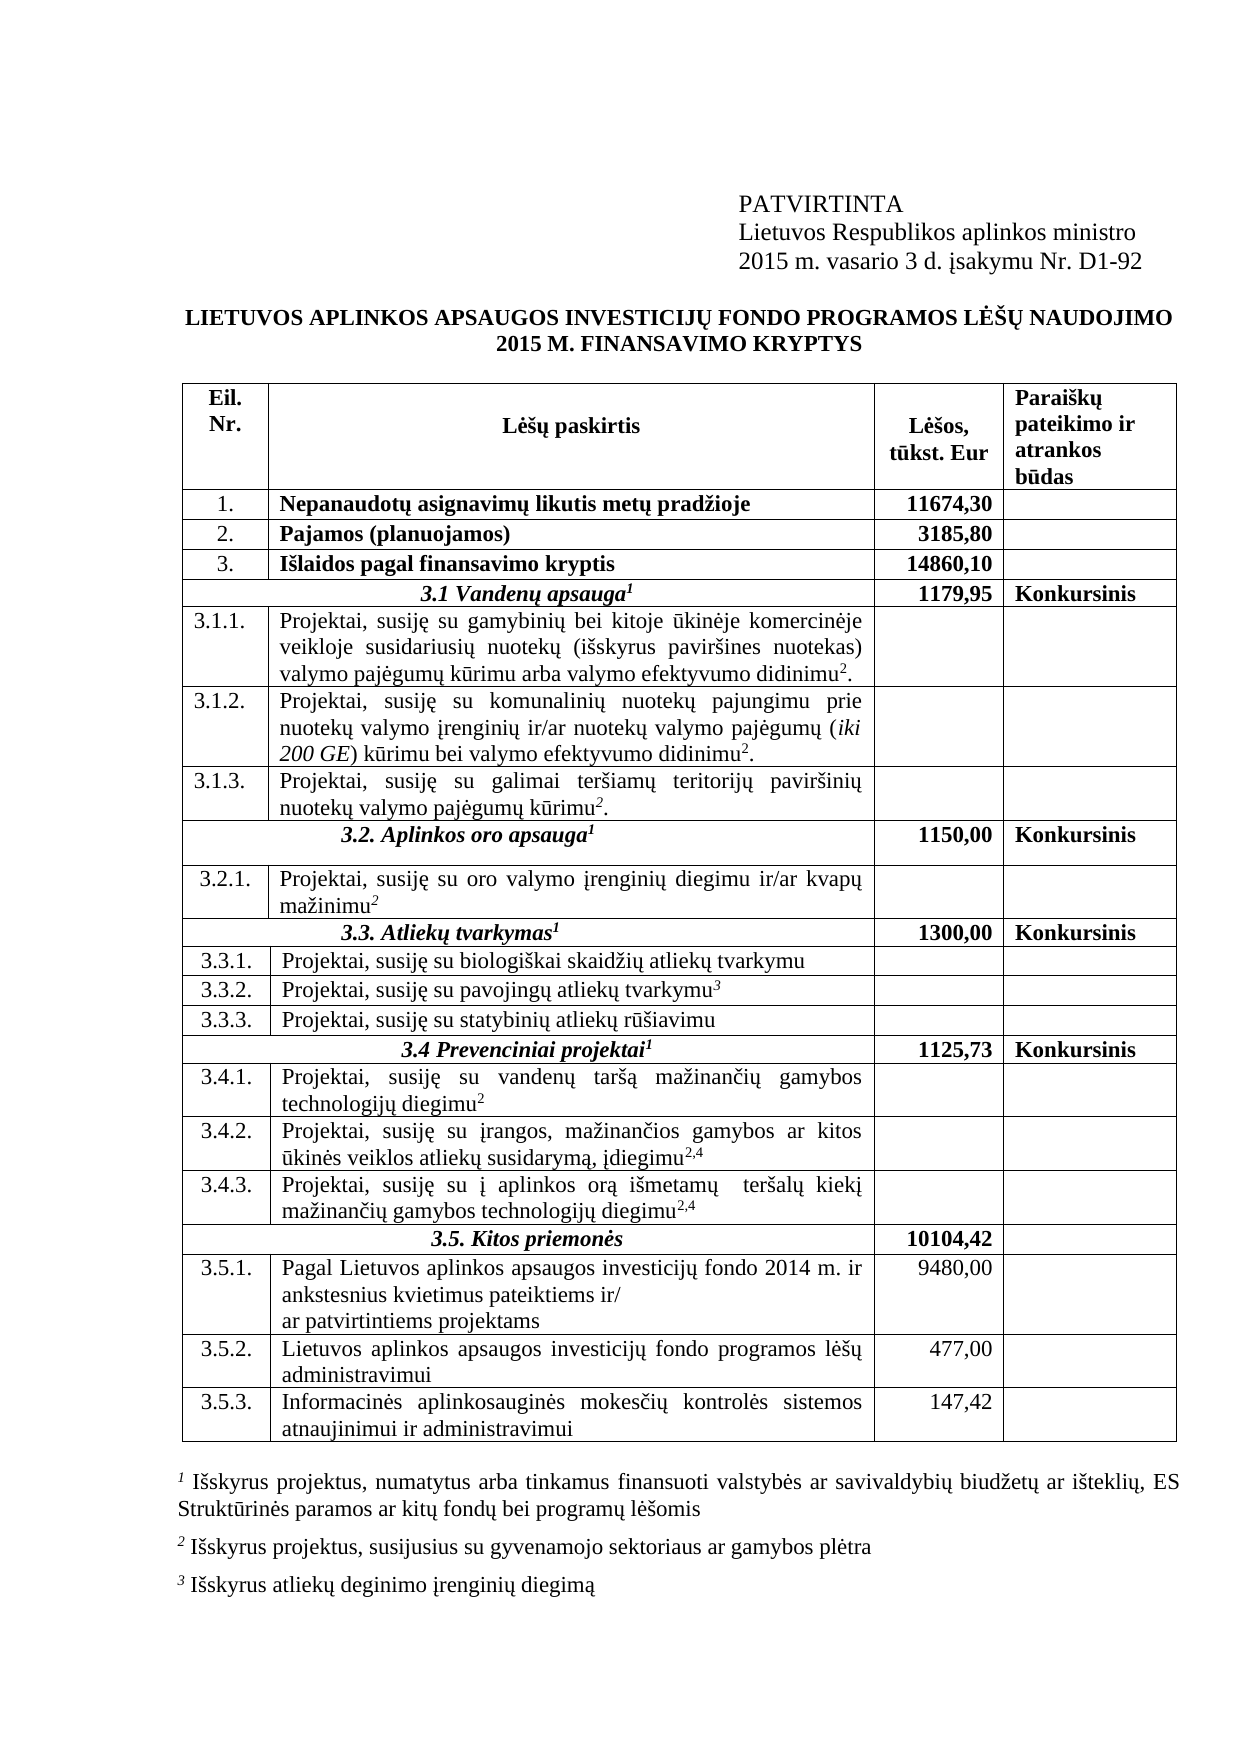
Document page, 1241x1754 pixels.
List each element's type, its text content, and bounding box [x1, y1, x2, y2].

table_cell [1004, 490, 1176, 519]
table_cell 1150,00 [875, 821, 1003, 864]
table_cell Informacinės aplinkosauginės mokesčių kontrolės sistemos atnaujinimui ir administravimui [271, 1388, 874, 1441]
table_cell Nepanaudotų asignavimų likutis metų pradžioje [269, 490, 874, 519]
table_cell [1004, 976, 1176, 1005]
table_header Eil. Nr. [183, 384, 268, 489]
table_cell 147,42 [875, 1388, 1003, 1441]
table_cell Konkursinis [1004, 919, 1176, 946]
table_cell [875, 976, 1003, 1005]
table_cell 3.4 Prevenciniai projektai1 [183, 1036, 874, 1062]
table_cell 14860,10 [875, 550, 1003, 579]
table_cell 3.5.2. [183, 1335, 270, 1387]
table_cell [875, 1064, 1003, 1116]
table_cell 3.1.2. [183, 687, 268, 766]
table_cell 3.3.3. [183, 1006, 270, 1035]
table_cell 3.4.2. [183, 1117, 270, 1170]
table_cell [1004, 607, 1176, 686]
table_cell 3.2. Aplinkos oro apsauga1 [183, 821, 874, 864]
table_cell Pagal Lietuvos aplinkos apsaugos investicijų fondo 2014 m. ir ankstesnius kvietimus pateiktiems ir/ ar patvirtintiems projektams [271, 1255, 874, 1333]
table_cell [1004, 1006, 1176, 1035]
text LIETUVOS APLINKOS APSAUGOS INVESTICIJŲ FONDO PROGRAMOS LĖŠŲ NAUDOJIMO 2015 M. FINANSAVIMO KRYPTYS [177, 304, 1181, 356]
table_cell [1004, 947, 1176, 975]
table_cell Projektai, susiję su į aplinkos orą išmetamų teršalų kiekį mažinančių gamybos technologijų diegimu2,4 [271, 1171, 874, 1224]
table_cell [1004, 767, 1176, 820]
table_cell [875, 947, 1003, 975]
table_cell [875, 687, 1003, 766]
table_cell [1004, 1171, 1176, 1224]
table_cell 3.3.2. [183, 976, 270, 1005]
table_cell [875, 767, 1003, 820]
table_cell [1004, 1225, 1176, 1253]
table_cell 9480,00 [875, 1255, 1003, 1333]
table_cell 1125,73 [875, 1036, 1003, 1062]
table_cell [1004, 1117, 1176, 1170]
table_cell Konkursinis [1004, 580, 1176, 606]
text 2015 m. vasario 3 d. įsakymu Nr. D1-92 [738, 246, 1163, 275]
table_cell Projektai, susiję su pavojingų atliekų tvarkymu3 [271, 976, 874, 1005]
table_cell [875, 866, 1003, 918]
table_cell [1004, 550, 1176, 579]
table_cell Projektai, susiję su statybinių atliekų rūšiavimu [271, 1006, 874, 1035]
table_cell 3.4.1. [183, 1064, 270, 1116]
table_cell Konkursinis [1004, 1036, 1176, 1062]
table_cell 1179,95 [875, 580, 1003, 606]
text 2 Išskyrus projektus, susijusius su gyvenamojo sektoriaus ar gamybos plėtra [177, 1533, 1181, 1559]
table_cell [1004, 1255, 1176, 1333]
table_cell 3.5.1. [183, 1255, 270, 1333]
table_cell [875, 1006, 1003, 1035]
table_cell [875, 1117, 1003, 1170]
text Lietuvos Respublikos aplinkos ministro [738, 217, 1181, 246]
table_cell 477,00 [875, 1335, 1003, 1387]
table_cell Pajamos (planuojamos) [269, 520, 874, 549]
table_cell [1004, 687, 1176, 766]
table_cell [1004, 1388, 1176, 1441]
table_cell 3.1.3. [183, 767, 268, 820]
table_cell Projektai, susiję su biologiškai skaidžių atliekų tvarkymu [271, 947, 874, 975]
table_cell 2. [183, 520, 268, 549]
table_cell [1004, 1335, 1176, 1387]
table_cell 1. [183, 490, 268, 519]
table_cell Projektai, susiję su galimai teršiamų teritorijų paviršinių nuotekų valymo pajėgumų kūrimu2. [269, 767, 874, 820]
table_header Lėšų paskirtis [269, 384, 874, 489]
table_cell [1004, 1064, 1176, 1116]
table_cell 3.3.1. [183, 947, 270, 975]
table_cell 3.1.1. [183, 607, 268, 686]
table_cell [1004, 520, 1176, 549]
table_cell Projektai, susiję su vandenų taršą mažinančių gamybos technologijų diegimu2 [271, 1064, 874, 1116]
table_cell Projektai, susiję su oro valymo įrenginių diegimu ir/ar kvapų mažinimu2 [269, 866, 874, 918]
table_cell 3.2.1. [183, 866, 268, 918]
text 3 Išskyrus atliekų deginimo įrenginių diegimą [177, 1571, 1181, 1598]
table_cell 3. [183, 550, 268, 579]
table_cell 1300,00 [875, 919, 1003, 946]
table_cell 10104,42 [875, 1225, 1003, 1253]
table_cell 3.4.3. [183, 1171, 270, 1224]
table_cell 11674,30 [875, 490, 1003, 519]
table_header Lėšos, tūkst. Eur [875, 384, 1003, 489]
table_cell Išlaidos pagal finansavimo kryptis [269, 550, 874, 579]
table_cell 3.5.3. [183, 1388, 270, 1441]
table_cell Lietuvos aplinkos apsaugos investicijų fondo programos lėšų administravimui [271, 1335, 874, 1387]
table_cell Projektai, susiję su įrangos, mažinančios gamybos ar kitos ūkinės veiklos atliekų susidarymą, įdiegimu2,4 [271, 1117, 874, 1170]
table_cell Projektai, susiję su gamybinių bei kitoje ūkinėje komercinėje veikloje susidariusių nuotekų (išskyrus paviršines nuotekas) valymo pajėgumų kūrimu arba valymo efektyvumo didinimu2. [269, 607, 874, 686]
table_cell Projektai, susiję su komunalinių nuotekų pajungimu prie nuotekų valymo įrenginių ir/ar nuotekų valymo pajėgumų (iki 200 GE) kūrimu bei valymo efektyvumo didinimu2. [269, 687, 874, 766]
table_cell 3.1 Vandenų apsauga1 [183, 580, 874, 606]
table_cell 3.3. Atliekų tvarkymas1 [183, 919, 874, 946]
text PATVIRTINTA [738, 189, 1181, 217]
table_cell [1004, 866, 1176, 918]
table_cell Konkursinis [1004, 821, 1176, 864]
table_header Paraiškų pateikimo ir atrankos būdas [1004, 384, 1176, 489]
table_cell [875, 1171, 1003, 1224]
table_cell 3.5. Kitos priemonės [183, 1225, 874, 1253]
table_cell 3185,80 [875, 520, 1003, 549]
text 1 Išskyrus projektus, numatytus arba tinkamus finansuoti valstybės ar savivaldybių biudžetų ar išteklių, ES Struktūrinės paramos ar kitų fondų bei programų lėšomis [177, 1468, 1181, 1521]
table_cell [875, 607, 1003, 686]
